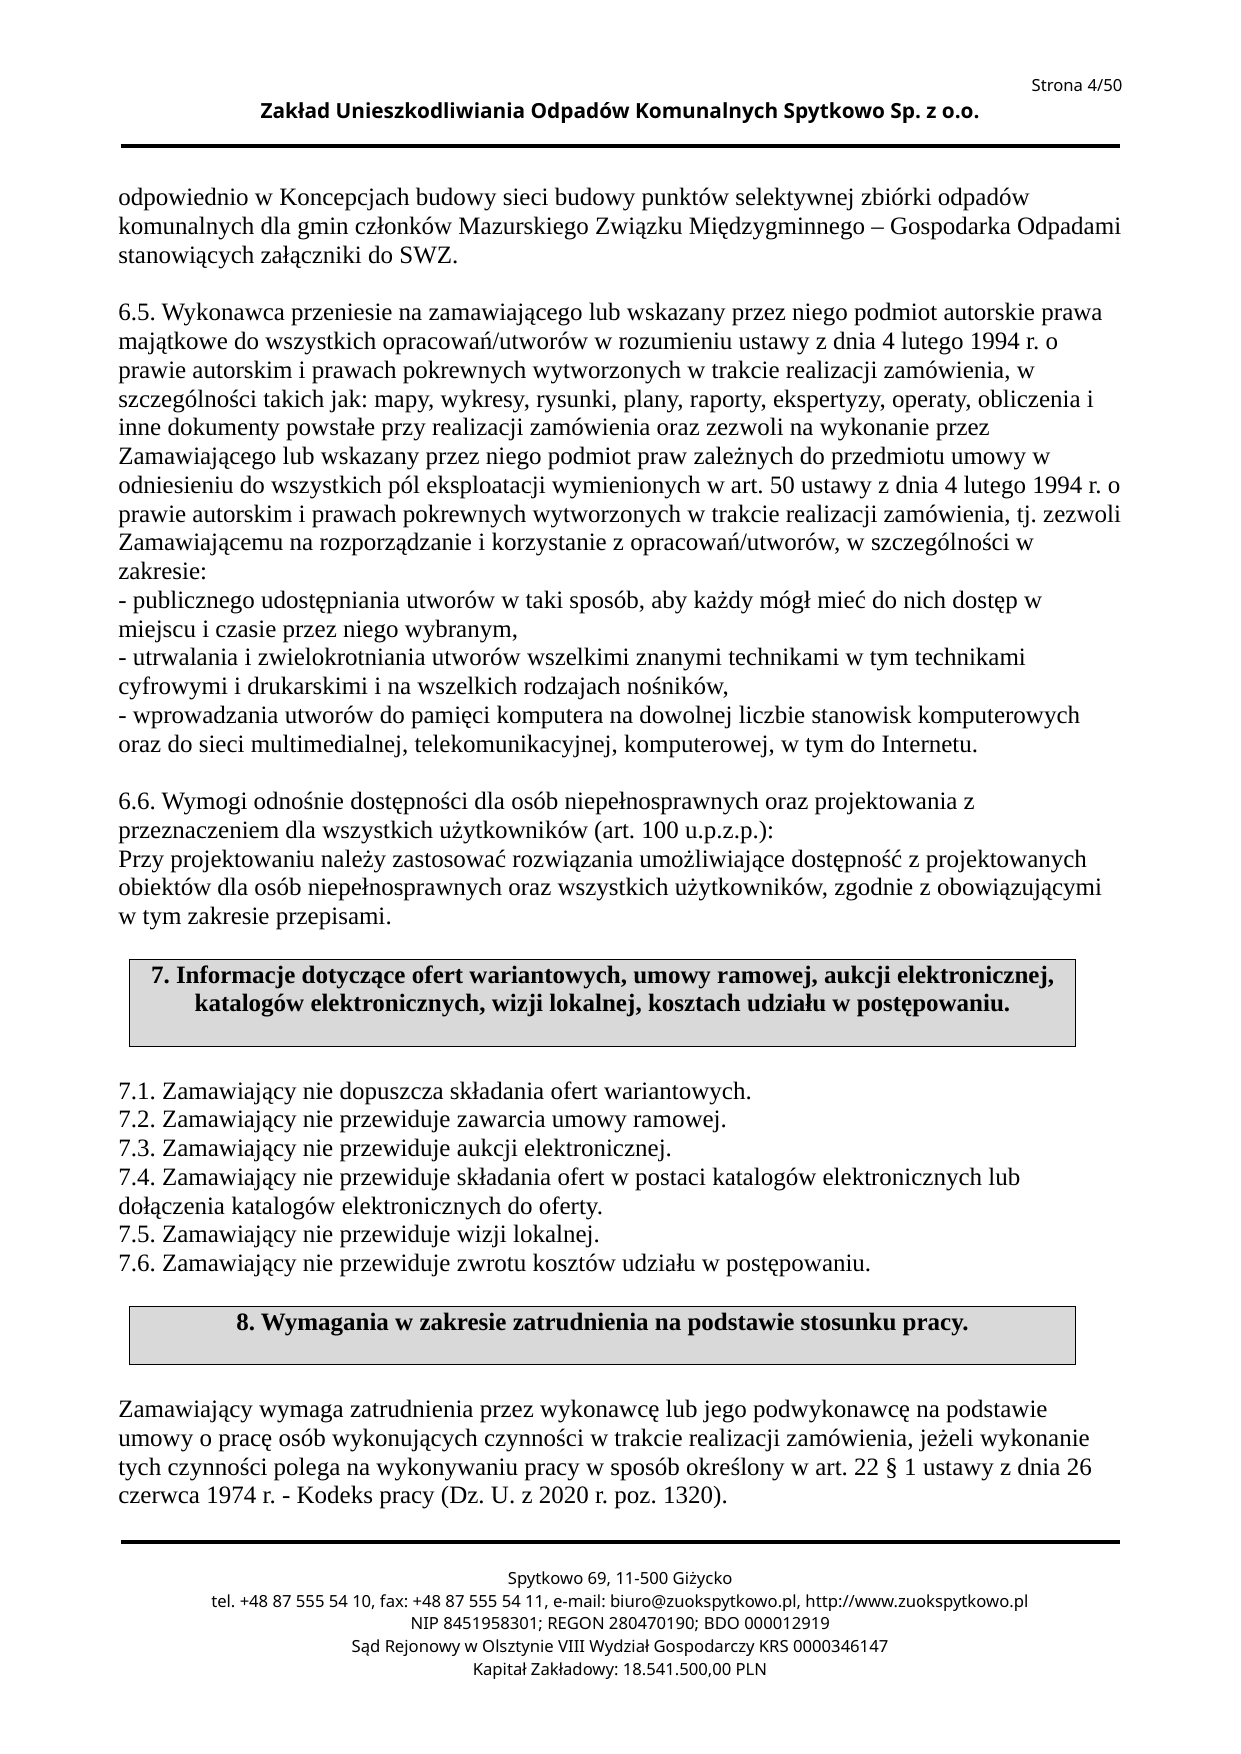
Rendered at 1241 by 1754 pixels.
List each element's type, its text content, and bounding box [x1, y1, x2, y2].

text Zamawiający wymaga zatrudnienia przez wykonawcę lub jego podwykonawcę na podstawie umowy o pracę osób wykonujących czynności w trakcie realizacji zamówienia, jeżeli wykonanie tych czynności polega na wykonywaniu pracy w sposób określony w art. 22 § 1 ustawy z dnia 26 czerwca 1974 r. - Kodeks pracy (Dz. U. z 2020 r. poz. 1320). [118, 1394, 1122, 1509]
text 7.2. Zamawiający nie przewiduje zawarcia umowy ramowej. [118, 1104, 1122, 1133]
text 6.5. Wykonawca przeniesie na zamawiającego lub wskazany przez niego podmiot autorskie prawa majątkowe do wszystkich opracowań/utworów w rozumieniu ustawy z dnia 4 lutego 1994 r. o prawie autorskim i prawach pokrewnych wytworzonych w trakcie realizacji zamówienia, w szczególności takich jak: mapy, wykresy, rysunki, plany, raporty, ekspertyzy, operaty, obliczenia i inne dokumenty powstałe przy realizacji zamówienia oraz zezwoli na wykonanie przez Zamawiającego lub wskazany przez niego podmiot praw zależnych do przedmiotu umowy w odniesieniu do wszystkich pól eksploatacji wymienionych w art. 50 ustawy z dnia 4 lutego 1994 r. o prawie autorskim i prawach pokrewnych wytworzonych w trakcie realizacji zamówienia, tj. zezwoli Zamawiającemu na rozporządzanie i korzystanie z opracowań/utworów, w szczególności w zakresie: [118, 297, 1122, 585]
text odpowiednio w Koncepcjach budowy sieci budowy punktów selektywnej zbiórki odpadów komunalnych dla gmin członków Mazurskiego Związku Międzygminnego – Gospodarka Odpadami stanowiących załączniki do SWZ. [118, 182, 1122, 269]
text 7.5. Zamawiający nie przewiduje wizji lokalnej. [118, 1219, 1122, 1248]
text - wprowadzania utworów do pamięci komputera na dowolnej liczbie stanowisk komputerowych oraz do sieci multimedialnej, telekomunikacyjnej, komputerowej, w tym do Internetu. [118, 700, 1122, 757]
text Przy projektowaniu należy zastosować rozwiązania umożliwiające dostępność z projektowanych obiektów dla osób niepełnosprawnych oraz wszystkich użytkowników, zgodnie z obowiązującymi w tym zakresie przepisami. [118, 844, 1122, 930]
text 7.1. Zamawiający nie dopuszcza składania ofert wariantowych. [118, 1076, 1122, 1104]
text 7.4. Zamawiający nie przewiduje składania ofert w postaci katalogów elektronicznych lub dołączenia katalogów elektronicznych do oferty. [118, 1162, 1122, 1219]
text - publicznego udostępniania utworów w taki sposób, aby każdy mógł mieć do nich dostęp w miejscu i czasie przez niego wybranym, [118, 585, 1122, 642]
text 7.3. Zamawiający nie przewiduje aukcji elektronicznej. [118, 1133, 1122, 1162]
table_header 7. Informacje dotyczące ofert wariantowych, umowy ramowej, aukcji elektronicznej, katalogów elektronicznych, wizji lokalnej, kosztach udziału w postępowaniu. [130, 960, 1075, 1046]
table_header 8. Wymagania w zakresie zatrudnienia na podstawie stosunku pracy. [130, 1307, 1075, 1364]
text 6.6. Wymogi odnośnie dostępności dla osób niepełnosprawnych oraz projektowania z przeznaczeniem dla wszystkich użytkowników (art. 100 u.p.z.p.): [118, 786, 1122, 844]
text 7.6. Zamawiający nie przewiduje zwrotu kosztów udziału w postępowaniu. [118, 1248, 1122, 1277]
text - utrwalania i zwielokrotniania utworów wszelkimi znanymi technikami w tym technikami cyfrowymi i drukarskimi i na wszelkich rodzajach nośników, [118, 642, 1122, 700]
